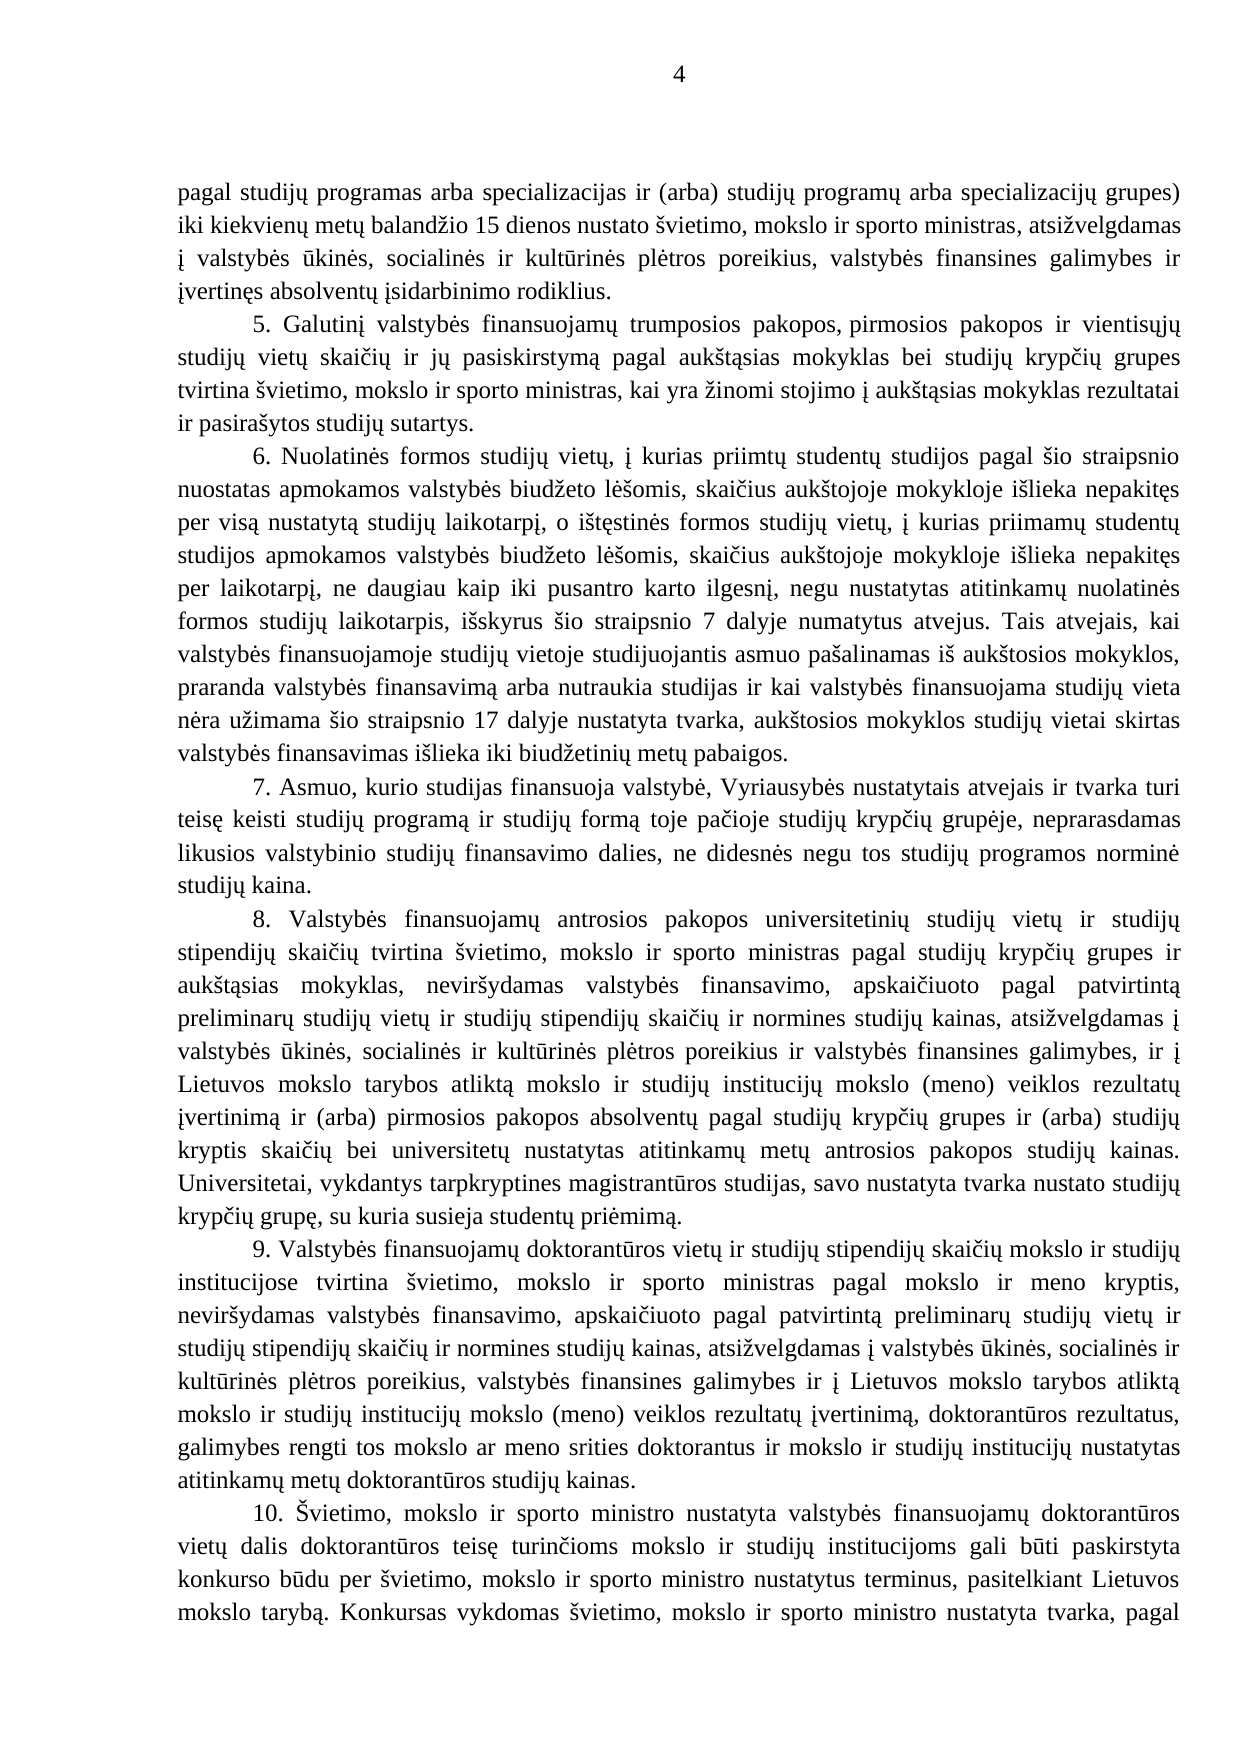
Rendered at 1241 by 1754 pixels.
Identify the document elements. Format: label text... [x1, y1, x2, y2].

text pagal studijų programas arba specializacijas ir (arba) studijų programų arba specializacijų grupes) iki kiekvienų metų balandžio 15 dienos nustato švietimo, mokslo ir sporto ministras, atsižvelgdamas į valstybės ūkinės, socialinės ir kultūrinės plėtros poreikius, valstybės finansines galimybes ir įvertinęs absolventų įsidarbinimo rodiklius. [177, 177, 1181, 305]
text 8. Valstybės finansuojamų antrosios pakopos universitetinių studijų vietų ir studijų stipendijų skaičių tvirtina švietimo, mokslo ir sporto ministras pagal studijų krypčių grupes ir aukštąsias mokyklas, neviršydamas valstybės finansavimo, apskaičiuoto pagal patvirtintą preliminarų studijų vietų ir studijų stipendijų skaičių ir normines studijų kainas, atsižvelgdamas į valstybės ūkinės, socialinės ir kultūrinės plėtros poreikius ir valstybės finansines galimybes, ir į Lietuvos mokslo tarybos atliktą mokslo ir studijų institucijų mokslo (meno) veiklos rezultatų įvertinimą ir (arba) pirmosios pakopos absolventų pagal studijų krypčių grupes ir (arba) studijų kryptis skaičių bei universitetų nustatytas atitinkamų metų antrosios pakopos studijų kainas. Universitetai, vykdantys tarpkryptines magistrantūros studijas, savo nustatyta tvarka nustato studijų krypčių grupę, su kuria susieja studentų priėmimą. [177, 904, 1181, 1229]
text 6. Nuolatinės formos studijų vietų, į kurias priimtų studentų studijos pagal šio straipsnio nuostatas apmokamos valstybės biudžeto lėšomis, skaičius aukštojoje mokykloje išlieka nepakitęs per visą nustatytą studijų laikotarpį, o ištęstinės formos studijų vietų, į kurias priimamų studentų studijos apmokamos valstybės biudžeto lėšomis, skaičius aukštojoje mokykloje išlieka nepakitęs per laikotarpį, ne daugiau kaip iki pusantro karto ilgesnį, negu nustatytas atitinkamų nuolatinės formos studijų laikotarpis, išskyrus šio straipsnio 7 dalyje numatytus atvejus. Tais atvejais, kai valstybės finansuojamoje studijų vietoje studijuojantis asmuo pašalinamas iš aukštosios mokyklos, praranda valstybės finansavimą arba nutraukia studijas ir kai valstybės finansuojama studijų vieta nėra užimama šio straipsnio 17 dalyje nustatyta tvarka, aukštosios mokyklos studijų vietai skirtas valstybės finansavimas išlieka iki biudžetinių metų pabaigos. [177, 441, 1181, 767]
text 5. Galutinį valstybės finansuojamų trumposios pakopos, pirmosios pakopos ir vientisųjų studijų vietų skaičių ir jų pasiskirstymą pagal aukštąsias mokyklas bei studijų krypčių grupes tvirtina švietimo, mokslo ir sporto ministras, kai yra žinomi stojimo į aukštąsias mokyklas rezultatai ir pasirašytos studijų sutartys. [177, 309, 1181, 437]
text 7. Asmuo, kurio studijas finansuoja valstybė, Vyriausybės nustatytais atvejais ir tvarka turi teisę keisti studijų programą ir studijų formą toje pačioje studijų krypčių grupėje, neprarasdamas likusios valstybinio studijų finansavimo dalies, ne didesnės negu tos studijų programos norminė studijų kaina. [177, 772, 1181, 899]
text 10. Švietimo, mokslo ir sporto ministro nustatyta valstybės finansuojamų doktorantūros vietų dalis doktorantūros teisę turinčioms mokslo ir studijų institucijoms gali būti paskirstyta konkurso būdu per švietimo, mokslo ir sporto ministro nustatytus terminus, pasitelkiant Lietuvos mokslo tarybą. Konkursas vykdomas švietimo, mokslo ir sporto ministro nustatyta tvarka, pagal [177, 1498, 1181, 1626]
text 9. Valstybės finansuojamų doktorantūros vietų ir studijų stipendijų skaičių mokslo ir studijų institucijose tvirtina švietimo, mokslo ir sporto ministras pagal mokslo ir meno kryptis, neviršydamas valstybės finansavimo, apskaičiuoto pagal patvirtintą preliminarų studijų vietų ir studijų stipendijų skaičių ir normines studijų kainas, atsižvelgdamas į valstybės ūkinės, socialinės ir kultūrinės plėtros poreikius, valstybės finansines galimybes ir į Lietuvos mokslo tarybos atliktą mokslo ir studijų institucijų mokslo (meno) veiklos rezultatų įvertinimą, doktorantūros rezultatus, galimybes rengti tos mokslo ar meno srities doktorantus ir mokslo ir studijų institucijų nustatytas atitinkamų metų doktorantūros studijų kainas. [177, 1234, 1181, 1494]
